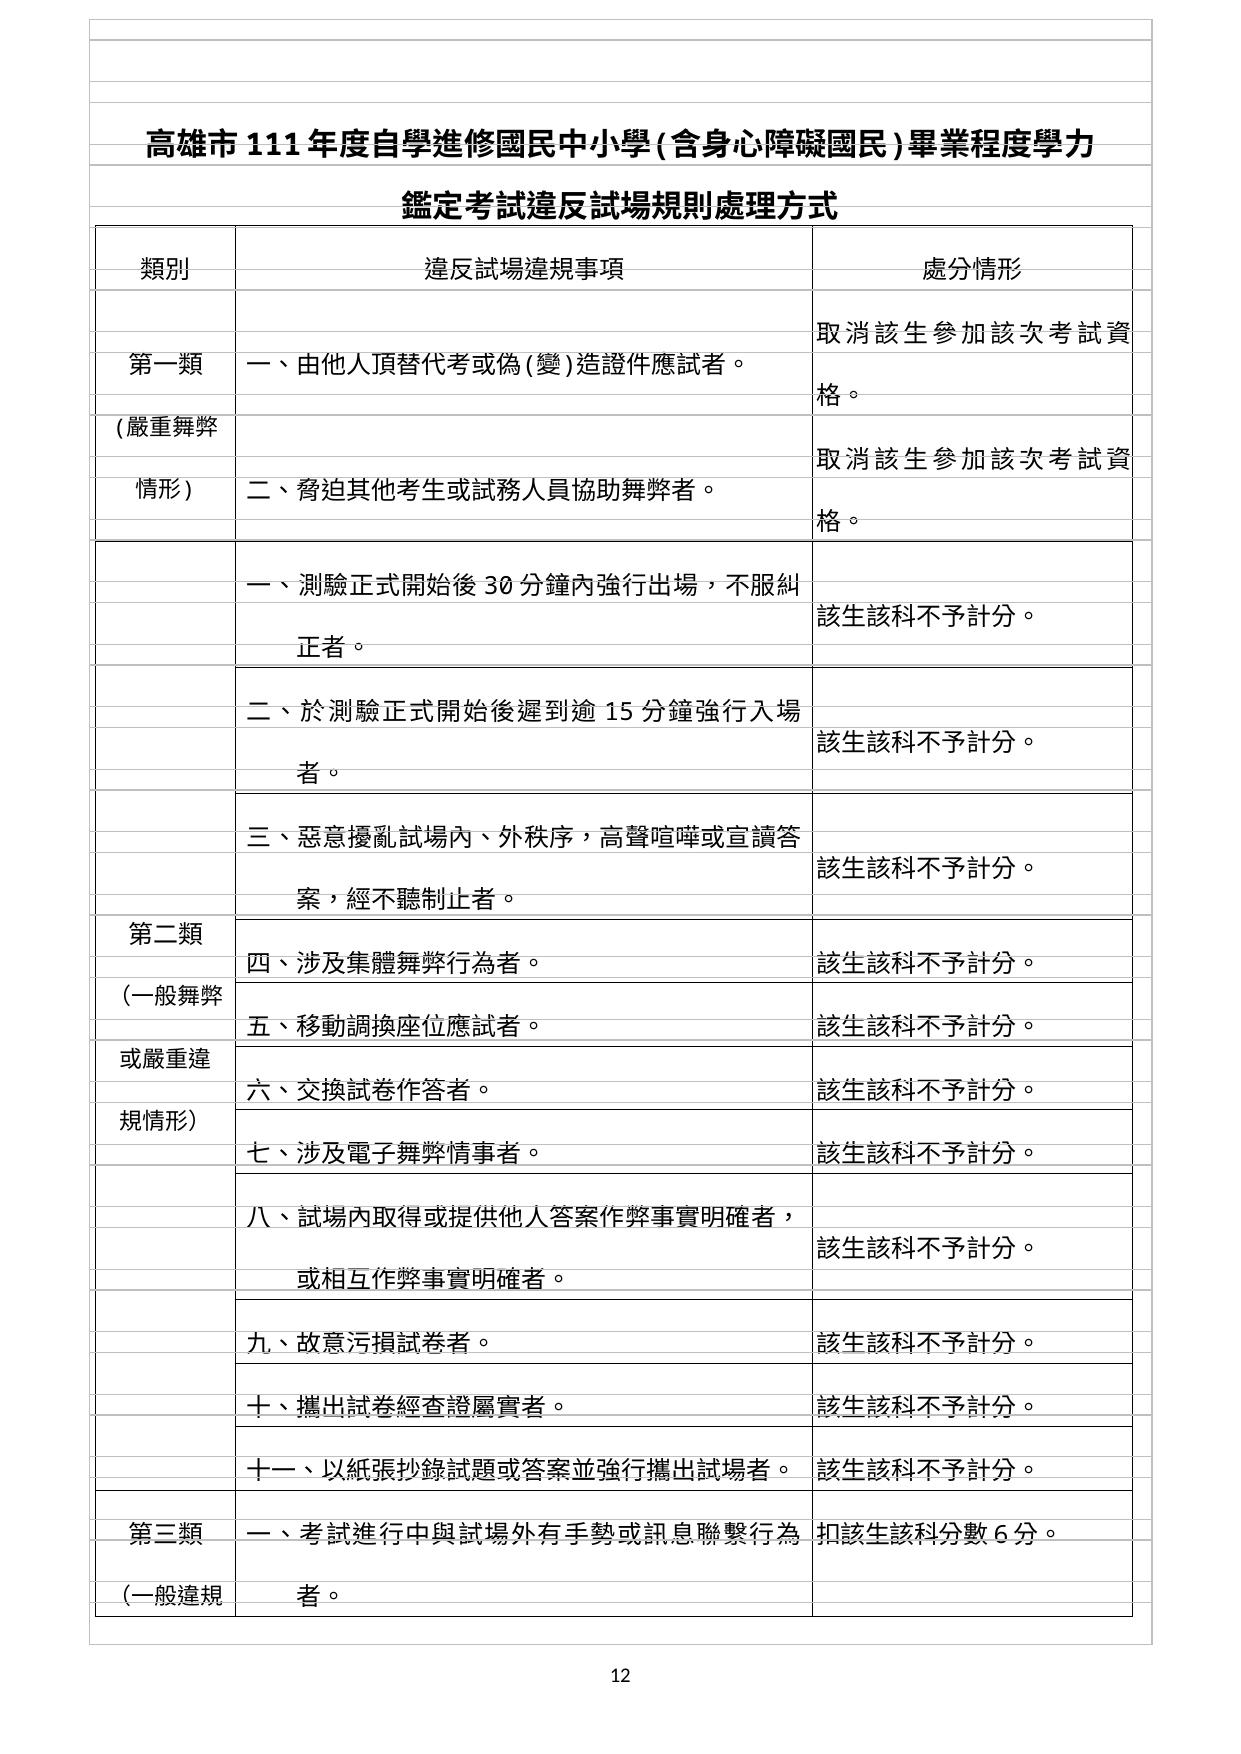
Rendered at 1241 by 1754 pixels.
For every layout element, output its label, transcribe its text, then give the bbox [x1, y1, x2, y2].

table_cell 八、試場內取得或提供他人答案作弊事實明確者，或相互作弊事實明確者。 [537, 1207, 605, 1227]
table_cell [813, 1291, 1132, 1299]
table_cell 十、攜出試卷經查證屬實者。 [302, 1395, 332, 1414]
table_cell 該生該科不予計分。 [985, 1145, 1001, 1164]
table_cell [96, 853, 235, 894]
table_cell 該生該科不予計分。 [813, 1395, 853, 1414]
text 鑑定考試違反試場規則處理方式 [90, 207, 1151, 225]
table_cell 一、考試進行中與試場外有手勢或訊息聯繫行為者。 [236, 1520, 812, 1539]
table_header 違反試場違規事項 [236, 270, 812, 288]
table_cell 該生該科不予計分。 [955, 1332, 983, 1352]
table_cell 七、涉及電子舞弊情事者。 [429, 1145, 451, 1164]
table_cell [96, 1457, 235, 1477]
table_cell 一、考試進行中與試場外有手勢或訊息聯繫行為者。 [236, 1603, 812, 1616]
table_cell [236, 457, 812, 477]
table_cell [96, 895, 235, 914]
table_cell 取消該生參加該次考試資格。 [813, 416, 1132, 456]
table_cell [236, 416, 812, 456]
table_cell 二、於測驗正式開始後遲到逾15分鐘強行入場者。 [236, 770, 812, 789]
table_cell 一、測驗正式開始後30分鐘內強行出場，不服糾正者。 [236, 582, 812, 602]
table_cell 該生該科不予計分。 [813, 1427, 1132, 1456]
table_cell 該生該科不予計分。 [1009, 1145, 1132, 1164]
table_cell [813, 542, 1132, 581]
table_cell 七、涉及電子舞弊情事者。 [236, 1110, 812, 1144]
table_cell 該生該科不予計分。 [813, 853, 1132, 894]
table_cell [96, 707, 235, 727]
table_cell [813, 794, 1132, 831]
table_cell [813, 582, 1132, 602]
table_cell 二、脅迫其他考生或試務人員協助舞弊者。 [236, 478, 812, 519]
table_cell [236, 978, 812, 982]
table_cell 十、攜出試卷經查證屬實者。 [236, 1416, 812, 1426]
table_cell 第三類 （一般違規行為） [96, 1603, 235, 1616]
table_cell 十、攜出試卷經查證屬實者。 [334, 1395, 365, 1414]
table_cell 該生該科不予計分。 [813, 1332, 853, 1352]
table_cell 八、試場內取得或提供他人答案作弊事實明確者，或相互作弊事實明確者。 [763, 1207, 812, 1227]
table_cell 二、於測驗正式開始後遲到逾15分鐘強行入場者。 [236, 668, 812, 706]
table_cell 該生該科不予計分。 [813, 1457, 1132, 1477]
table_cell 該生該科不予計分。 [1008, 1332, 1132, 1352]
table_cell 該生該科不予計分。 [813, 1110, 1132, 1144]
table_cell [236, 332, 812, 352]
table_cell 九、故意污損試卷者。 [236, 1300, 812, 1331]
table_cell [96, 520, 235, 539]
table_cell 取消該生參加該次考試資格。 [813, 353, 1132, 394]
table_header 類別 [96, 270, 235, 288]
table_cell [96, 1020, 235, 1039]
table_cell [96, 1207, 235, 1227]
table_cell [813, 1174, 1132, 1206]
table_cell [236, 520, 812, 539]
table_cell [236, 1041, 812, 1046]
table_cell 一、測驗正式開始後30分鐘內強行出場，不服糾正者。 [236, 542, 812, 581]
table_cell 三、惡意擾亂試場內、外秩序，高聲喧嘩或宣讀答案，經不聽制止者。 [236, 794, 812, 831]
table_cell 十一、以紙張抄錄試題或答案並強行攜出試場者。 [236, 1478, 812, 1489]
table_cell 七、涉及電子舞弊情事者。 [484, 1145, 506, 1164]
table_cell 第二類 [96, 916, 235, 956]
table_cell 十一、以紙張抄錄試題或答案並強行攜出試場者。 [236, 1457, 812, 1477]
table_cell [813, 1207, 1132, 1227]
table_cell [96, 728, 235, 769]
table_cell 第三類 （一般違規行為） [96, 1520, 235, 1539]
table_header 違反試場違規事項 [236, 228, 812, 269]
table_cell [813, 1041, 1132, 1046]
table_cell 九、故意污損試卷者。 [415, 1332, 431, 1352]
table_cell [96, 1082, 235, 1102]
table_cell 該生該科不予計分。 [912, 1145, 928, 1164]
table_cell 該生該科不予計分。 [813, 1416, 1132, 1426]
table_header 類別 [96, 228, 235, 269]
table_cell 九、故意污損試卷者。 [236, 1332, 255, 1352]
table_cell [96, 1332, 235, 1352]
table_cell [813, 707, 1132, 727]
table_cell [236, 1047, 812, 1081]
table_cell 九、故意污損試卷者。 [458, 1332, 812, 1352]
table_cell 一、考試進行中與試場外有手勢或訊息聯繫行為者。 [236, 1541, 812, 1581]
table_cell [813, 770, 1132, 789]
table_cell 一、考試進行中與試場外有手勢或訊息聯繫行為者。 [236, 1491, 812, 1519]
table_cell 十、攜出試卷經查證屬實者。 [236, 1395, 258, 1414]
table_cell 該生該科不予計分。 [813, 728, 1132, 769]
table_cell [96, 542, 235, 581]
table_cell 該生該科不予計分。 [912, 1332, 958, 1352]
table_cell 取消該生參加該次考試資格。 [813, 478, 1132, 519]
table_cell 三、惡意擾亂試場內、外秩序，高聲喧嘩或宣讀答案，經不聽制止者。 [236, 895, 812, 914]
table_cell [813, 832, 1132, 852]
table_cell 該生該科不予計分。 [813, 603, 1132, 644]
table_cell 十、攜出試卷經查證屬實者。 [365, 1395, 383, 1414]
table_cell [96, 1416, 235, 1456]
table_cell [813, 1103, 1132, 1109]
table_cell 第三類 （一般違規行為） [96, 1582, 235, 1602]
table_cell 五、移動調換座位應試者。 [236, 1020, 812, 1039]
table_cell [813, 920, 1132, 956]
table_cell 第三類 （一般違規行為） [96, 1541, 235, 1581]
table_header 處分情形 [813, 228, 1132, 269]
table_cell 扣該生該科分數6分。 [813, 1520, 1132, 1539]
table_cell 取消該生參加該次考試資格。 [813, 332, 1132, 352]
table_cell 該生該科不予計分。 [813, 1145, 896, 1164]
table_cell 七、涉及電子舞弊情事者。 [452, 1145, 482, 1164]
table_cell 十、攜出試卷經查證屬實者。 [533, 1395, 812, 1414]
table_cell [813, 983, 1132, 1019]
table_cell 該生該科不予計分。 [985, 1332, 1001, 1352]
table_cell 該生該科不予計分。 [954, 1145, 983, 1164]
table_cell 三、惡意擾亂試場內、外秩序，高聲喧嘩或宣讀答案，經不聽制止者。 [236, 853, 812, 894]
table_cell 八、試場內取得或提供他人答案作弊事實明確者，或相互作弊事實明確者。 [434, 1270, 484, 1289]
table_cell 該生該科不予計分。 [813, 1353, 1132, 1362]
table_cell [236, 983, 812, 1019]
text 高雄市111年度自學進修國民中小學(含身心障礙國民)畢業程度學力 [90, 145, 1151, 162]
table_cell [96, 1145, 235, 1164]
table_cell 八、試場內取得或提供他人答案作弊事實明確者，或相互作弊事實明確者。 [262, 1207, 317, 1227]
table_cell 扣該生該科分數6分。 [813, 1491, 1132, 1519]
table_cell 十、攜出試卷經查證屬實者。 [434, 1395, 531, 1414]
table_cell 九、故意污損試卷者。 [429, 1332, 456, 1352]
table_cell 規情形） [96, 1103, 235, 1144]
table_cell 四、涉及集體舞弊行為者。 [236, 957, 812, 977]
table_cell [96, 1270, 235, 1289]
table_cell [236, 395, 812, 414]
table_cell 八、試場內取得或提供他人答案作弊事實明確者，或相互作弊事實明確者。 [236, 1228, 812, 1269]
table_cell [813, 645, 1132, 664]
table_cell 七、涉及電子舞弊情事者。 [508, 1145, 812, 1164]
table_cell 取消該生參加該次考試資格。 [813, 291, 1132, 331]
table_cell 二、於測驗正式開始後遲到逾15分鐘強行入場者。 [236, 707, 812, 727]
table_cell 八、試場內取得或提供他人答案作弊事實明確者，或相互作弊事實明確者。 [236, 1174, 812, 1206]
table_cell 該生該科不予計分。 [1008, 1395, 1132, 1414]
table_cell 情形) [96, 478, 235, 519]
table_cell 七、涉及電子舞弊情事者。 [236, 1166, 812, 1173]
table_cell [96, 1478, 235, 1489]
table_cell [813, 1270, 1132, 1289]
table_cell [813, 978, 1132, 982]
table_cell 九、故意污損試卷者。 [312, 1332, 376, 1352]
table_cell 該生該科不予計分。 [813, 1478, 1132, 1489]
table_cell [96, 395, 235, 414]
table_cell 八、試場內取得或提供他人答案作弊事實明確者，或相互作弊事實明確者。 [384, 1207, 439, 1227]
text 鑑定考試違反試場規則處理方式 [90, 166, 1151, 206]
table_cell 十、攜出試卷經查證屬實者。 [382, 1395, 404, 1414]
table_cell 該生該科不予計分。 [898, 1145, 910, 1164]
table_cell [813, 1047, 1132, 1081]
table_cell 該生該科不予計分。 [813, 1082, 1132, 1102]
table_cell 九、故意污損試卷者。 [257, 1332, 302, 1352]
text 高雄市111年度自學進修國民中小學(含身心障礙國民)畢業程度學力 [90, 103, 1151, 144]
table_cell 該生該科不予計分。 [898, 1332, 910, 1352]
table_cell 扣該生該科分數6分。 [813, 1582, 1132, 1602]
table_cell 該生該科不予計分。 [813, 1364, 1132, 1394]
table_cell 十、攜出試卷經查證屬實者。 [236, 1364, 812, 1394]
table_cell (嚴重舞弊 [96, 416, 235, 456]
table_cell [96, 770, 235, 789]
table_cell [96, 1166, 235, 1206]
table_cell 取消該生參加該次考試資格。 [813, 395, 1132, 414]
table_cell [96, 582, 235, 602]
table_cell 或嚴重違 [96, 1041, 235, 1081]
table_cell 七、涉及電子舞弊情事者。 [384, 1145, 402, 1164]
table_cell 該生該科不予計分。 [855, 1395, 910, 1414]
table_cell （一般舞弊 [96, 978, 235, 1019]
table_cell 取消該生參加該次考試資格。 [813, 457, 1132, 477]
table_cell 該生該科不予計分。 [985, 1395, 1010, 1414]
table_cell 十一、以紙張抄錄試題或答案並強行攜出試場者。 [236, 1427, 812, 1456]
table_cell 七、涉及電子舞弊情事者。 [415, 1145, 428, 1164]
table_cell 三、惡意擾亂試場內、外秩序，高聲喧嘩或宣讀答案，經不聽制止者。 [236, 832, 812, 852]
table_cell [96, 791, 235, 831]
table_cell 第三類 （一般違規行為） [96, 1491, 235, 1519]
table_cell 一、考試進行中與試場外有手勢或訊息聯繫行為者。 [236, 1582, 812, 1602]
table_cell 八、試場內取得或提供他人答案作弊事實明確者，或相互作弊事實明確者。 [236, 1270, 312, 1289]
table_cell 該生該科不予計分。 [912, 1395, 983, 1414]
table_cell [236, 1103, 812, 1109]
table_cell [96, 645, 235, 664]
table_cell [96, 1291, 235, 1331]
table_cell [96, 291, 235, 331]
table_cell [96, 332, 235, 352]
table_cell 一、由他人頂替代考或偽(變)造證件應試者。 [236, 353, 812, 394]
table_cell 七、涉及電子舞弊情事者。 [337, 1145, 388, 1164]
table_cell [96, 1228, 235, 1269]
table_cell [96, 603, 235, 644]
table_cell [96, 457, 235, 477]
table_cell 該生該科不予計分。 [813, 1020, 1132, 1039]
table_cell 七、涉及電子舞弊情事者。 [236, 1145, 335, 1164]
table_cell 十、攜出試卷經查證屬實者。 [400, 1395, 432, 1414]
table_cell 一、測驗正式開始後30分鐘內強行出場，不服糾正者。 [236, 603, 812, 644]
table_cell [96, 957, 235, 977]
table_cell [96, 1353, 235, 1394]
table_cell 十、攜出試卷經查證屬實者。 [260, 1395, 300, 1414]
table_cell [813, 668, 1132, 706]
table_cell 九、故意污損試卷者。 [378, 1332, 415, 1352]
table_cell [236, 291, 812, 331]
table_cell 扣該生該科分數6分。 [813, 1603, 1132, 1616]
table_cell 二、於測驗正式開始後遲到逾15分鐘強行入場者。 [236, 728, 812, 769]
table_cell 該生該科不予計分。 [813, 1166, 1132, 1173]
table_cell [236, 920, 812, 956]
table_cell 扣該生該科分數6分。 [813, 1541, 1132, 1581]
table_cell 一、測驗正式開始後30分鐘內強行出場，不服糾正者。 [236, 645, 812, 664]
table_cell 八、試場內取得或提供他人答案作弊事實明確者，或相互作弊事實明確者。 [533, 1270, 812, 1289]
table_cell 八、試場內取得或提供他人答案作弊事實明確者，或相互作弊事實明確者。 [663, 1207, 713, 1227]
table_cell 六、交換試卷作答者。 [236, 1082, 812, 1102]
table_cell [96, 666, 235, 706]
table_cell 第一類 [96, 353, 235, 394]
table_cell 取消該生參加該次考試資格。 [813, 520, 1132, 539]
table_cell 該生該科不予計分。 [813, 957, 1132, 977]
table_cell 九、故意污損試卷者。 [236, 1353, 812, 1362]
table_cell [96, 832, 235, 852]
table_cell 該生該科不予計分。 [855, 1332, 897, 1352]
table_cell [96, 1395, 235, 1414]
table_cell [813, 895, 1132, 914]
table_cell 八、試場內取得或提供他人答案作弊事實明確者，或相互作弊事實明確者。 [236, 1291, 812, 1299]
table_header 處分情形 [813, 270, 1132, 288]
table_cell 該生該科不予計分。 [930, 1145, 957, 1164]
table_cell 該生該科不予計分。 [813, 1300, 1132, 1331]
table_cell 該生該科不予計分。 [813, 1228, 1132, 1269]
